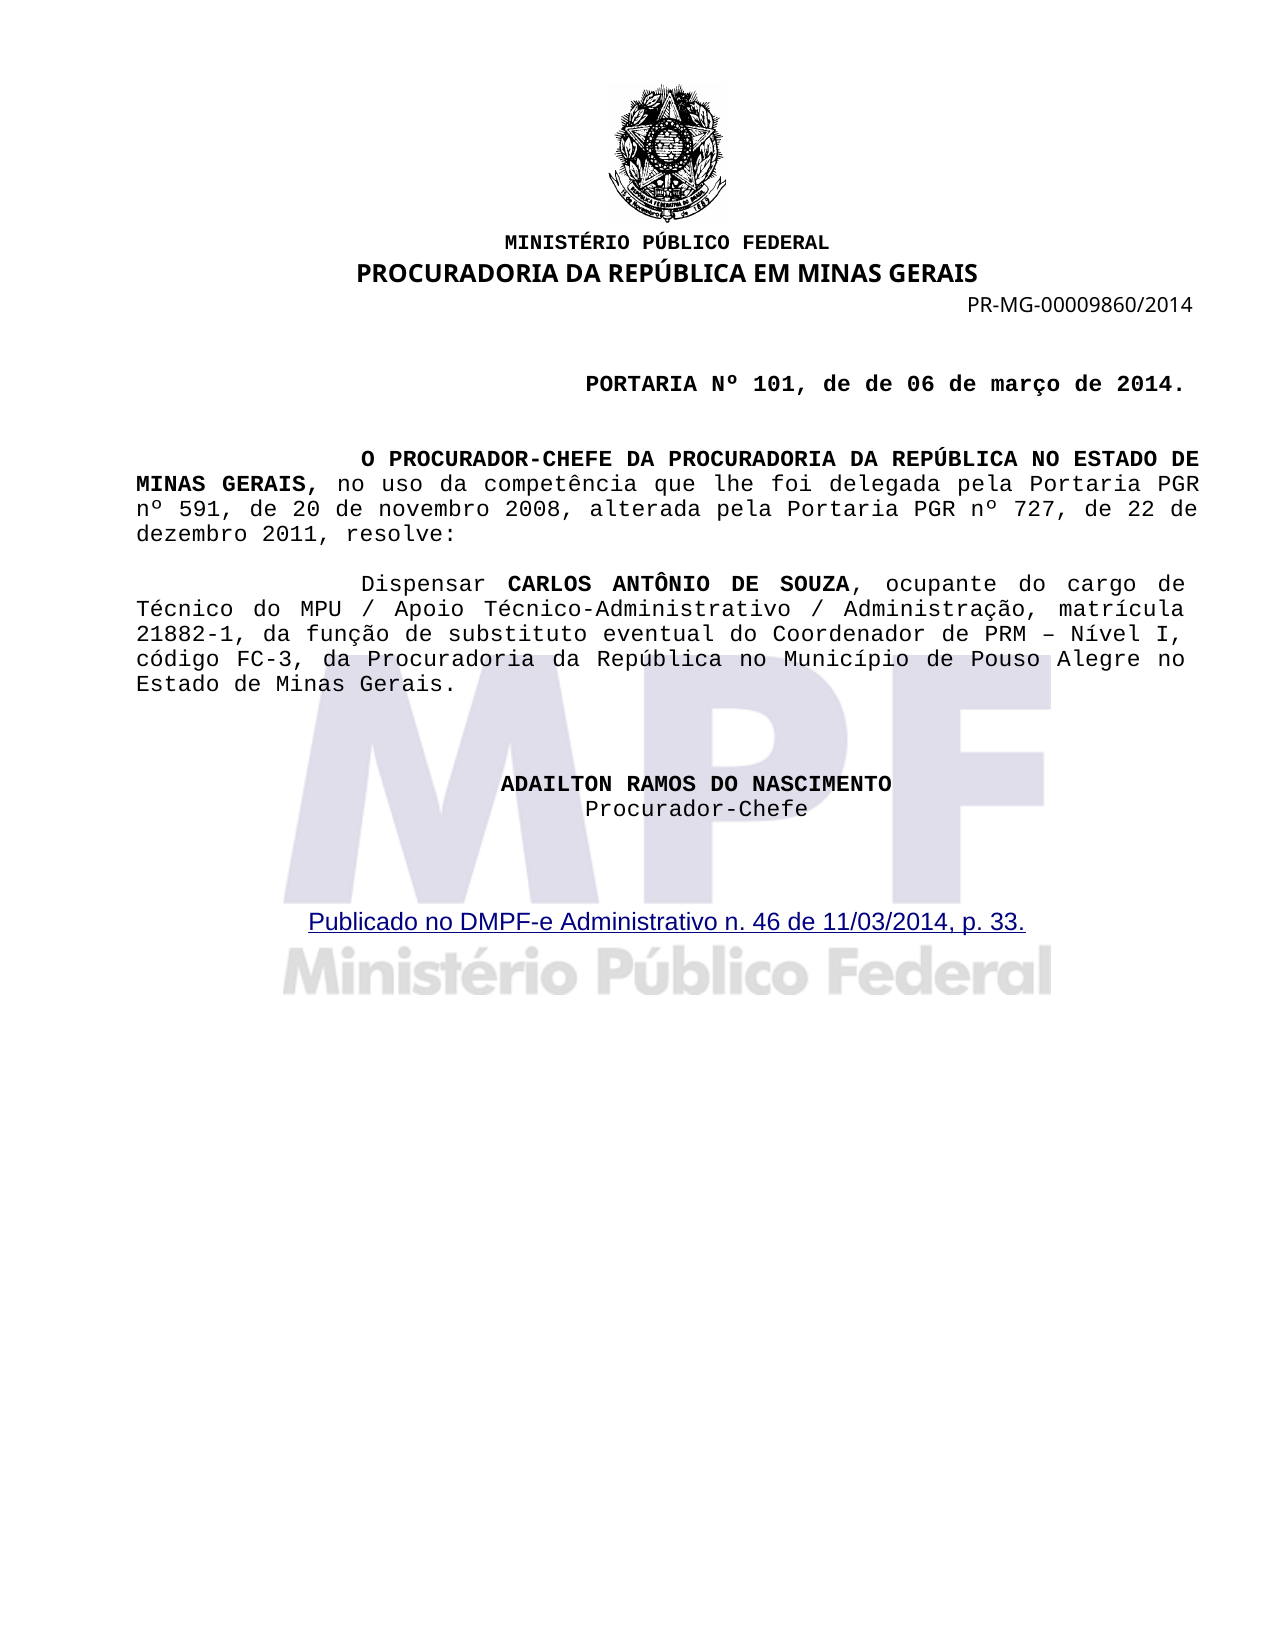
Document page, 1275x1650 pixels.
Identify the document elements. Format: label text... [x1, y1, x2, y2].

picture [283, 935, 1051, 995]
text Procurador-Chefe [136, 797, 1198, 822]
text O PROCURADOR-CHEFE DA PROCURADORIA DA REPÚBLICA NO ESTADO DE MINAS GERAIS, no uso da competência que lhe foi delegada pela Portaria PGR nº 591, de 20 de novembro 2008, alterada pela Portaria PGR nº 727, de 22 de dezembro 2011, resolve: [136, 447, 1201, 547]
picture [283, 822, 1051, 910]
text Dispensar CARLOS ANTÔNIO DE SOUZA, ocupante do cargo de Técnico do MPU / Apoio Técnico-Administrativo / Administração, matrícula 21882-1, da função de substituto eventual do Coordenador de PRM – Nível I, código FC-3, da Procuradoria da República no Município de Pouso Alegre no Estado de Minas Gerais. [136, 572, 1186, 697]
text PR-MG-00009860/2014 [136, 289, 1198, 318]
picture [608, 84, 727, 223]
list Publicado no DMPF-e Administrativo n. 46 de 11/03/2014, p. 33. [136, 910, 1198, 935]
text ADAILTON RAMOS DO NASCIMENTO [136, 772, 1198, 797]
picture [283, 697, 1051, 772]
text PORTARIA Nº 101, de de 06 de março de 2014. [136, 372, 1201, 397]
